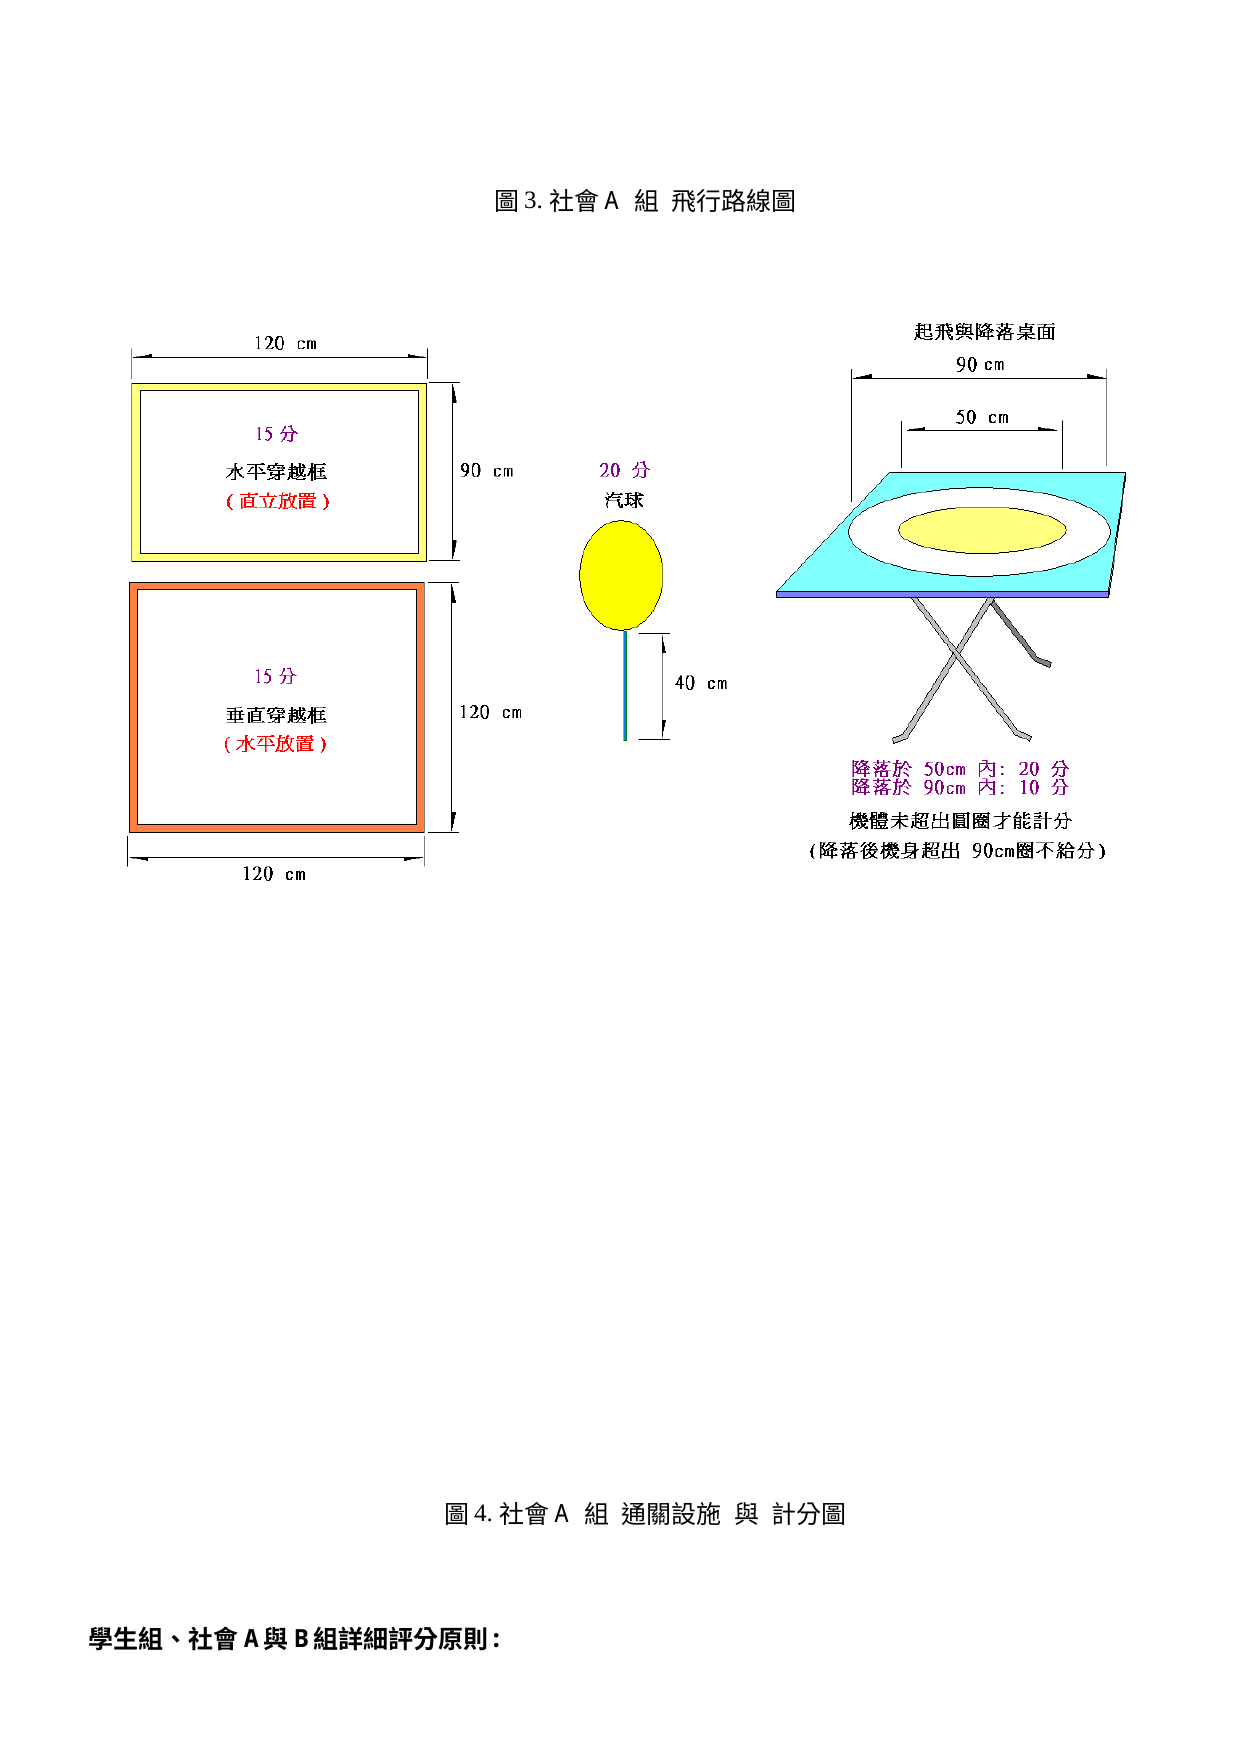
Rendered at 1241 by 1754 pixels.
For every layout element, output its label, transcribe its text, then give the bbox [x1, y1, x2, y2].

text 圖3. 社會A 組 飛行路線圖 [139, 158, 1152, 221]
text 學生組、社會A與B組詳細評分原則: [89, 1596, 1152, 1658]
text 圖4. 社會A 組 通關設施 與 計分圖 [139, 1471, 1152, 1533]
